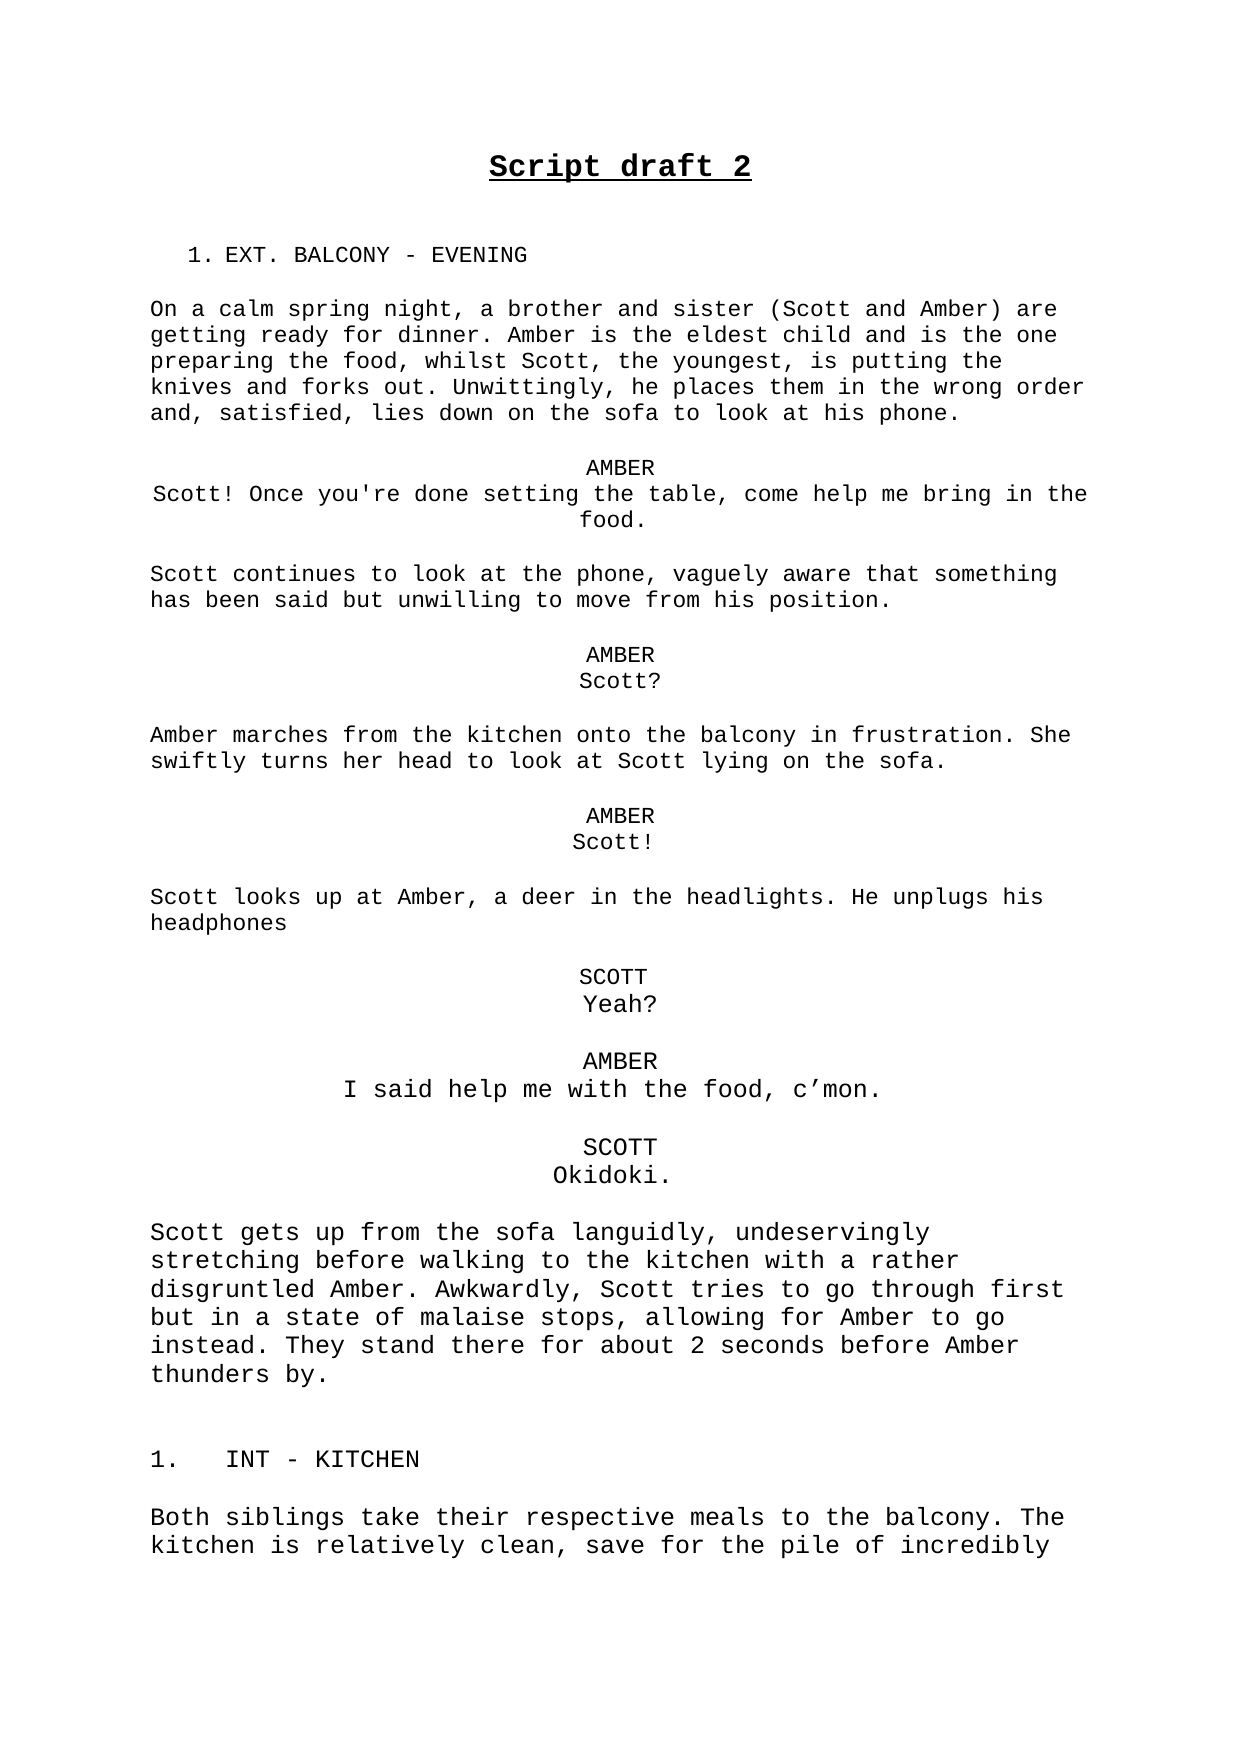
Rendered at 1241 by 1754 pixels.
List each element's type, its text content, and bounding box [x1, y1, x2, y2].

text Yeah? [150, 992, 1090, 1020]
text Scott gets up from the sofa languidly, undeservingly stretching before walking to the kitchen with a rather disgruntled Amber. Awkwardly, Scott tries to go through first but in a state of malaise stops, allowing for Amber to go instead. They stand there for about 2 seconds before Amber thunders by. [150, 1219, 1090, 1389]
text Amber marches from the kitchen onto the balcony in frustration. She swiftly turns her head to look at Scott lying on the sofa. [150, 724, 1090, 776]
text Script draft 2 [150, 150, 1090, 185]
text Scott looks up at Amber, a deer in the headlights. He unplugs his headphones [150, 885, 1090, 937]
text AMBER [150, 643, 1090, 669]
text SCOTT [150, 966, 1090, 992]
text AMBER [150, 456, 1090, 482]
list INT - KITCHEN [150, 1447, 1090, 1475]
text On a calm spring night, a brother and sister (Scott and Amber) are getting ready for dinner. Amber is the eldest child and is the one preparing the food, whilst Scott, the youngest, is putting the knives and forks out. Unwittingly, he places them in the wrong order and, satisfied, lies down on the sofa to look at his phone. [150, 298, 1090, 427]
text Scott! [150, 830, 1090, 856]
text SCOTT [150, 1134, 1090, 1162]
text Scott continues to look at the phone, vaguely aware that something has been said but unwilling to move from his position. [150, 563, 1090, 614]
text I said help me with the food, c’mon. [150, 1077, 1090, 1105]
list EXT. BALCONY - EVENING [187, 243, 1090, 269]
text Scott! Once you're done setting the table, come help me bring in the food. [150, 482, 1090, 534]
text Okidoki. [150, 1162, 1090, 1191]
text Scott? [150, 669, 1090, 695]
text Both siblings take their respective meals to the balcony. The kitchen is relatively clean, save for the pile of incredibly [150, 1504, 1090, 1561]
text AMBER [150, 1049, 1090, 1077]
text AMBER [150, 804, 1090, 830]
